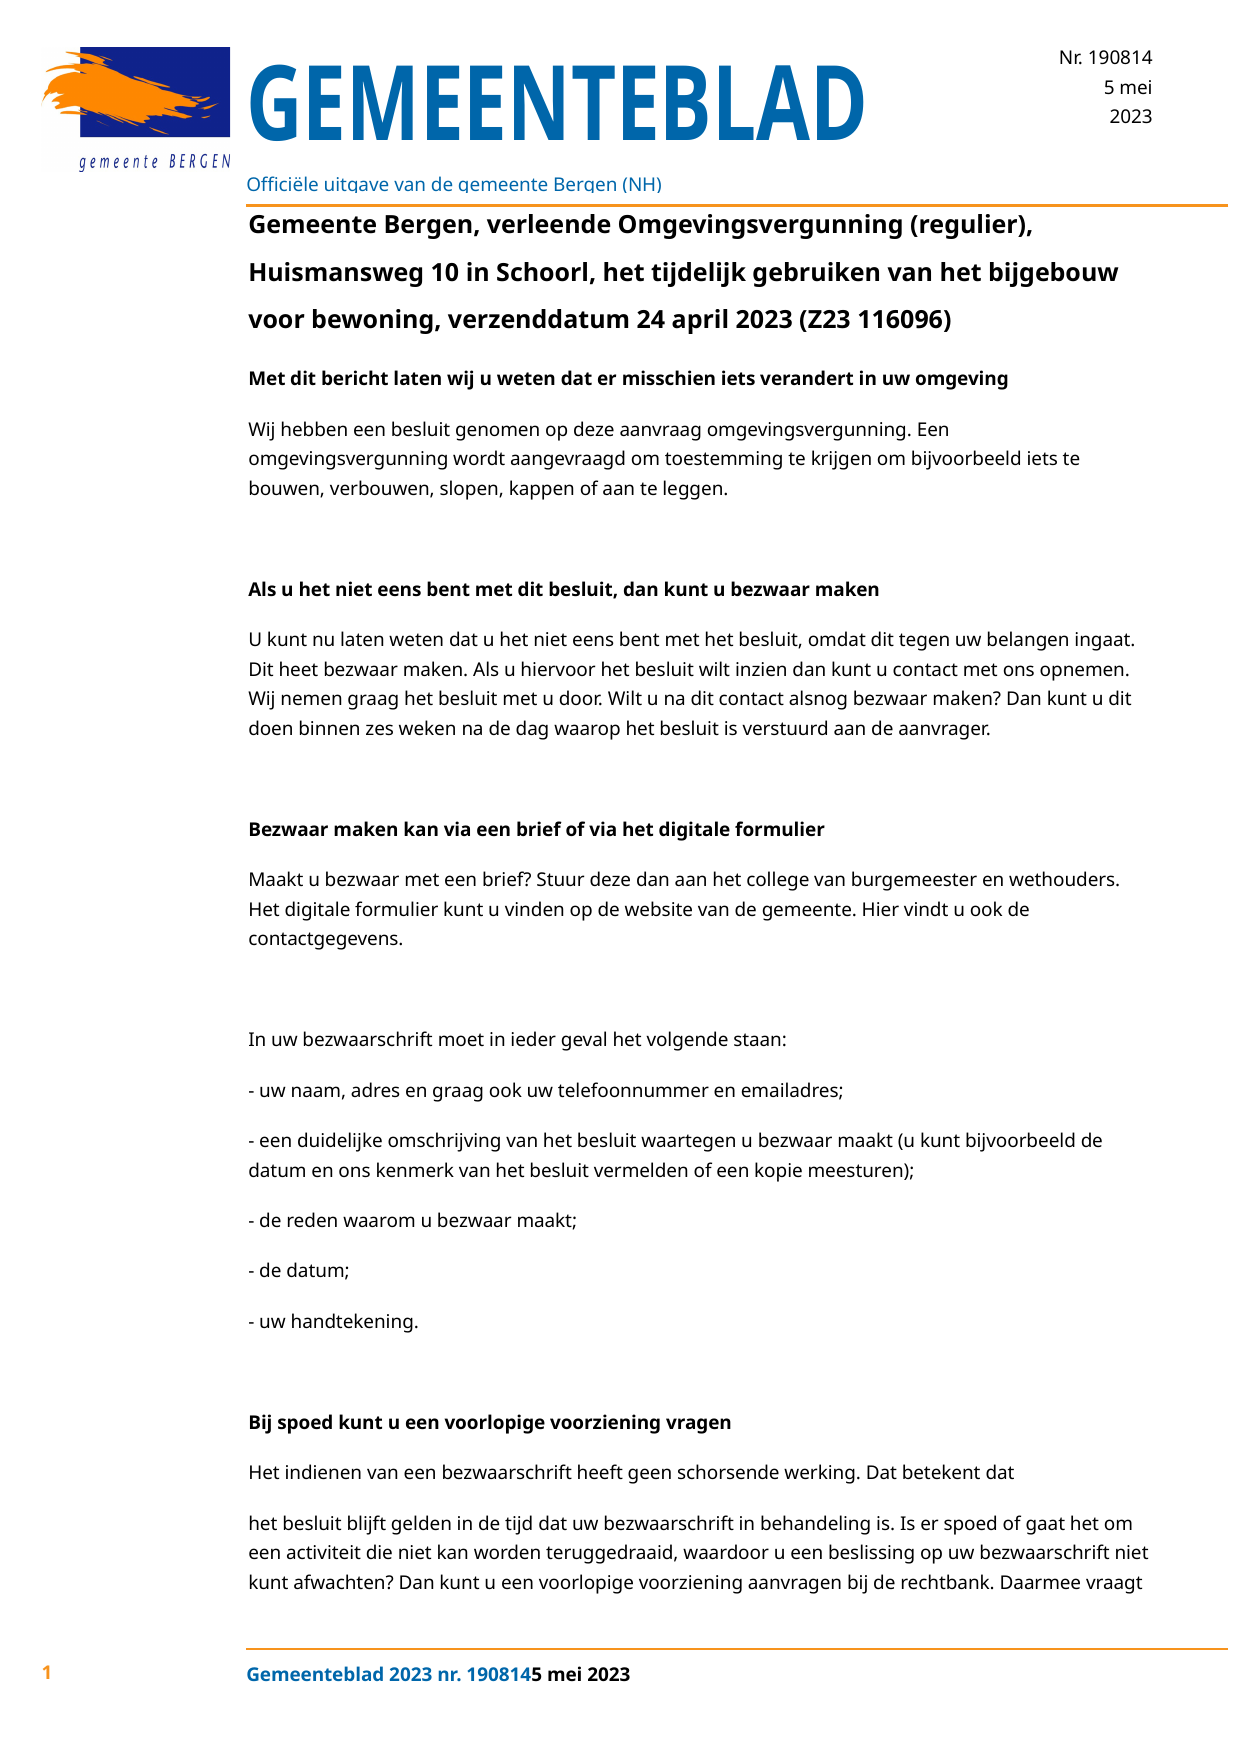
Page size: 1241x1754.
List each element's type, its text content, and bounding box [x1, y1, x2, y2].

text Bij spoed kunt u een voorlopige voorziening vragen [248, 1409, 1152, 1434]
text In uw bezwaarschrift moet in ieder geval het volgende staan: [248, 1026, 1152, 1052]
text - de reden waarom u bezwaar maakt; [248, 1207, 1152, 1233]
picture [41, 47, 231, 172]
text Het indienen van een bezwaarschrift heeft geen schorsende werking. Dat betekent dat [248, 1459, 1152, 1485]
text Als u het niet eens bent met dit besluit, dan kunt u bezwaar maken [248, 576, 1152, 602]
text Gemeente Bergen, verleende Omgevingsvergunning (regulier), Huismansweg 10 in Schoorl, het tijdelijk gebruiken van het bijgebouw voor bewoning, verzenddatum 24 april 2023 (Z23 116096) [248, 207, 1152, 336]
text - een duidelijke omschrijving van het besluit waartegen u bezwaar maakt (u kunt bijvoorbeeld de datum en ons kenmerk van het besluit vermelden of een kopie meesturen); [248, 1127, 1152, 1182]
text Maakt u bezwaar met een brief? Stuur deze dan aan het college van burgemeester en wethouders. Het digitale formulier kunt u vinden op de website van de gemeente. Hier vindt u ook de contactgegevens. [248, 866, 1152, 951]
text Bezwaar maken kan via een brief of via het digitale formulier [248, 816, 1152, 842]
text - uw handtekening. [248, 1308, 1152, 1334]
text U kunt nu laten weten dat u het niet eens bent met het besluit, omdat dit tegen uw belangen ingaat. Dit heet bezwaar maken. Als u hiervoor het besluit wilt inzien dan kunt u contact met ons opnemen. Wij nemen graag het besluit met u door. Wilt u na dit contact alsnog bezwaar maken? Dan kunt u dit doen binnen zes weken na de dag waarop het besluit is verstuurd aan de aanvrager. [248, 626, 1152, 741]
text - uw naam, adres en graag ook uw telefoonnummer en emailadres; [248, 1077, 1152, 1102]
text Wij hebben een besluit genomen op deze aanvraag omgevingsvergunning. Een omgevingsvergunning wordt aangevraagd om toestemming te krijgen om bijvoorbeeld iets te bouwen, verbouwen, slopen, kappen of aan te leggen. [248, 416, 1152, 501]
text Met dit bericht laten wij u weten dat er misschien iets verandert in uw omgeving [248, 366, 1152, 391]
text - de datum; [248, 1258, 1152, 1283]
text het besluit blijft gelden in de tijd dat uw bezwaarschrift in behandeling is. Is er spoed of gaat het om een activiteit die niet kan worden teruggedraaid, waardoor u een beslissing op uw bezwaarschrift niet kunt afwachten? Dan kunt u een voorlopige voorziening aanvragen bij de rechtbank. Daarmee vraagt [248, 1510, 1152, 1594]
